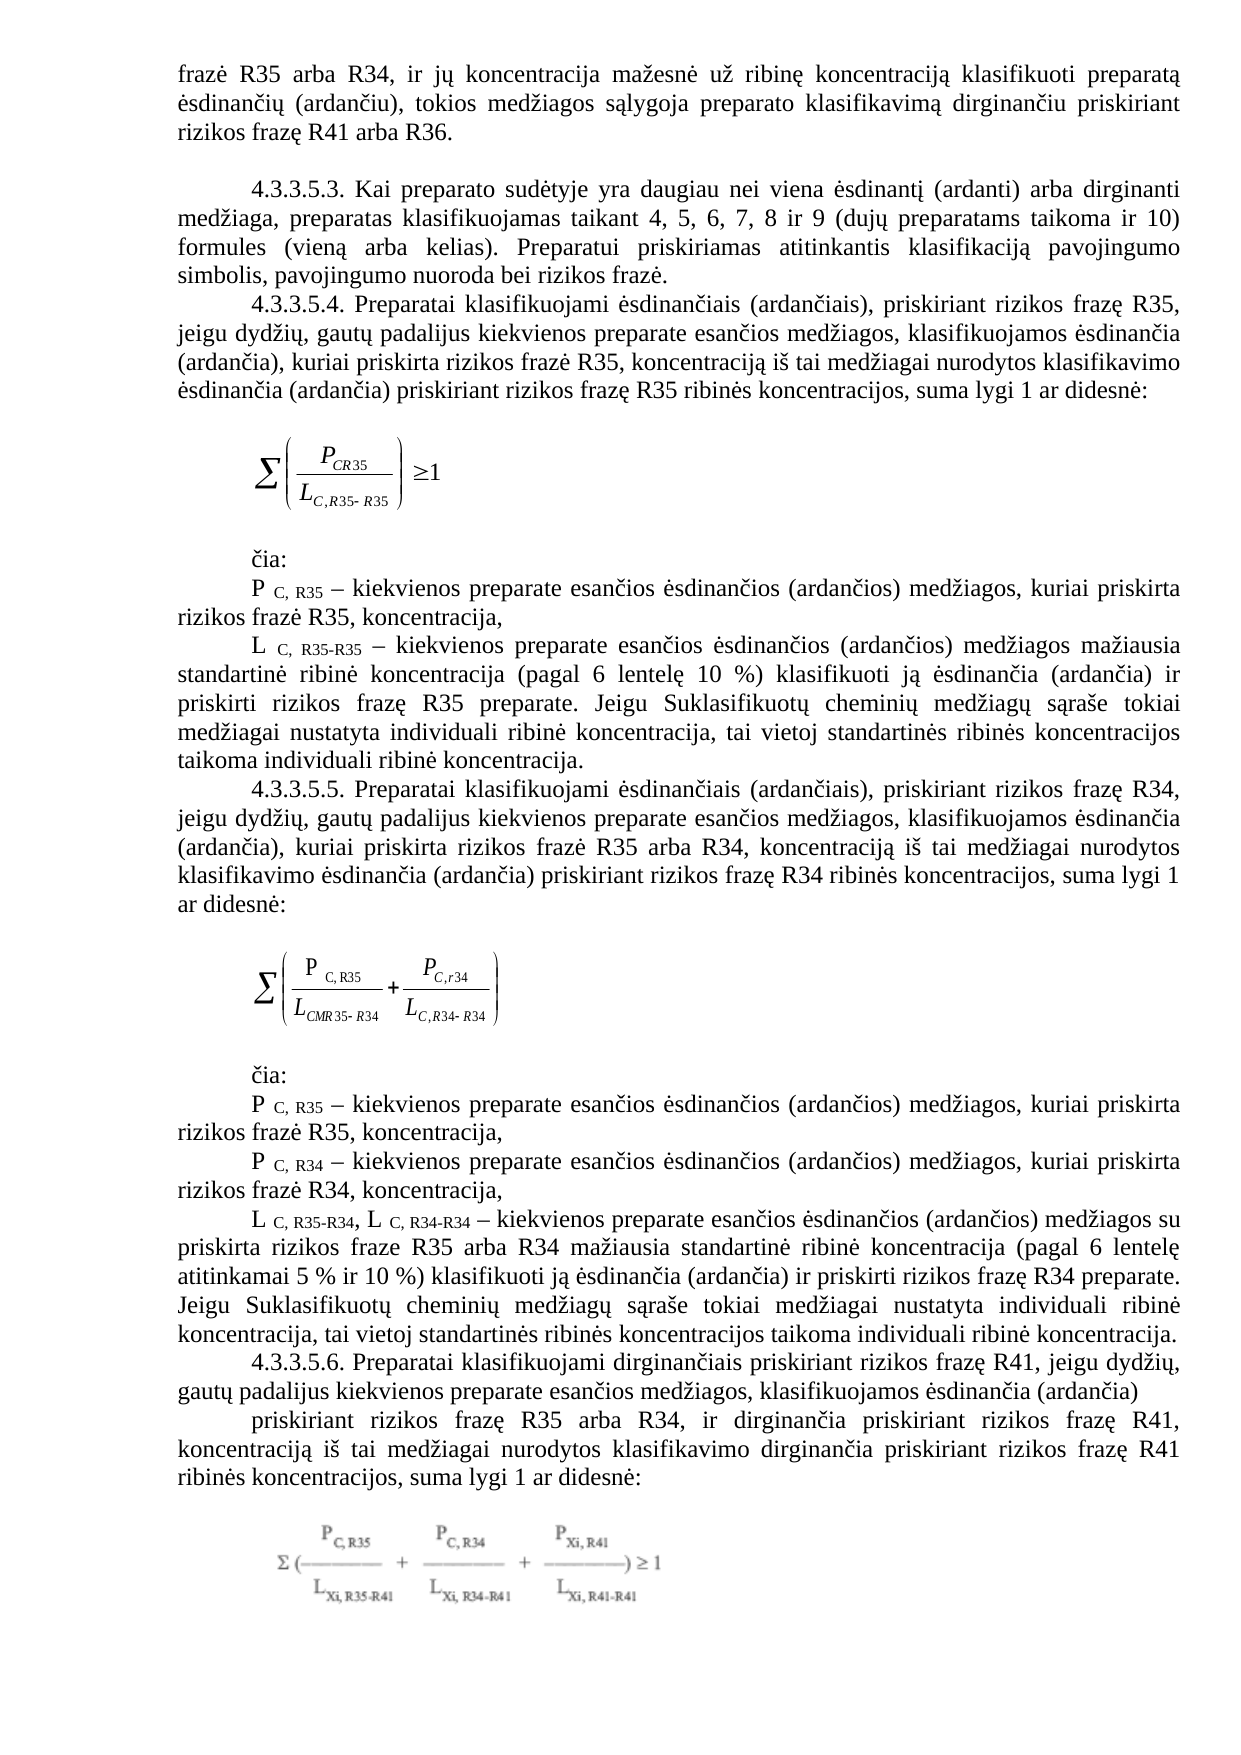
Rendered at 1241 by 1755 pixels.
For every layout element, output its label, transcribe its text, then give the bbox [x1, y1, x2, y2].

text čia: [177, 544, 1181, 573]
text 4.3.3.5.3. Kai preparato sudėtyje yra daugiau nei viena ėsdinantį (ardanti) arba dirginanti medžiaga, preparatas klasifikuojamas taikant 4, 5, 6, 7, 8 ir 9 (dujų preparatams taikoma ir 10) formules (vieną arba kelias). Preparatui priskiriamas atitinkantis klasifikaciją pavojingumo simbolis, pavojingumo nuoroda bei rizikos frazė. [177, 174, 1181, 289]
text P C, R35 – kiekvienos preparate esančios ėsdinančios (ardančios) medžiagos, kuriai priskirta rizikos frazė R35, koncentracija, [177, 573, 1181, 631]
text frazė R35 arba R34, ir jų koncentracija mažesnė už ribinę koncentraciją klasifikuoti preparatą ėsdinančių (ardančiu), tokios medžiagos sąlygoja preparato klasifikavimą dirginančiu priskiriant rizikos frazę R41 arba R36. [177, 59, 1181, 145]
text L C, R35-R34, L C, R34-R34 – kiekvienos preparate esančios ėsdinančios (ardančios) medžiagos su priskirta rizikos fraze R35 arba R34 mažiausia standartinė ribinė koncentracija (pagal 6 lentelę atitinkamai 5 % ir 10 %) klasifikuoti ją ėsdinančia (ardančia) ir priskirti rizikos frazę R34 preparate. Jeigu Suklasifikuotų cheminių medžiagų sąraše tokiai medžiagai nustatyta individuali ribinė koncentracija, tai vietoj standartinės ribinės koncentracijos taikoma individuali ribinė koncentracija. [177, 1204, 1181, 1347]
text L C, R35-R35 – kiekvienos preparate esančios ėsdinančios (ardančios) medžiagos mažiausia standartinė ribinė koncentracija (pagal 6 lentelę 10 %) klasifikuoti ją ėsdinančia (ardančia) ir priskirti rizikos frazę R35 preparate. Jeigu Suklasifikuotų cheminių medžiagų sąraše tokiai medžiagai nustatyta individuali ribinė koncentracija, tai vietoj standartinės ribinės koncentracijos taikoma individuali ribinė koncentracija. [177, 631, 1181, 774]
text 4.3.3.5.6. Preparatai klasifikuojami dirginančiais priskiriant rizikos frazę R41, jeigu dydžių, gautų padalijus kiekvienos preparate esančios medžiagos, klasifikuojamos ėsdinančia (ardančia) [177, 1347, 1181, 1405]
text P C, R35 – kiekvienos preparate esančios ėsdinančios (ardančios) medžiagos, kuriai priskirta rizikos frazė R35, koncentracija, [177, 1089, 1181, 1146]
text priskiriant rizikos frazę R35 arba R34, ir dirginančia priskiriant rizikos frazę R41, koncentraciją iš tai medžiagai nurodytos klasifikavimo dirginančia priskiriant rizikos frazę R41 ribinės koncentracijos, suma lygi 1 ar didesnė: [177, 1405, 1181, 1491]
text čia: [177, 1060, 1181, 1089]
text 4.3.3.5.5. Preparatai klasifikuojami ėsdinančiais (ardančiais), priskiriant rizikos frazę R34, jeigu dydžių, gautų padalijus kiekvienos preparate esančios medžiagos, klasifikuojamos ėsdinančia (ardančia), kuriai priskirta rizikos frazė R35 arba R34, koncentraciją iš tai medžiagai nurodytos klasifikavimo ėsdinančia (ardančia) priskiriant rizikos frazę R34 ribinės koncentracijos, suma lygi 1 ar didesnė: [177, 774, 1181, 918]
text 4.3.3.5.4. Preparatai klasifikuojami ėsdinančiais (ardančiais), priskiriant rizikos frazę R35, jeigu dydžių, gautų padalijus kiekvienos preparate esančios medžiagos, klasifikuojamos ėsdinančia (ardančia), kuriai priskirta rizikos frazė R35, koncentraciją iš tai medžiagai nurodytos klasifikavimo ėsdinančia (ardančia) priskiriant rizikos frazę R35 ribinės koncentracijos, suma lygi 1 ar didesnė: [177, 289, 1181, 404]
text P C, R34 – kiekvienos preparate esančios ėsdinančios (ardančios) medžiagos, kuriai priskirta rizikos frazė R34, koncentracija, [177, 1146, 1181, 1204]
